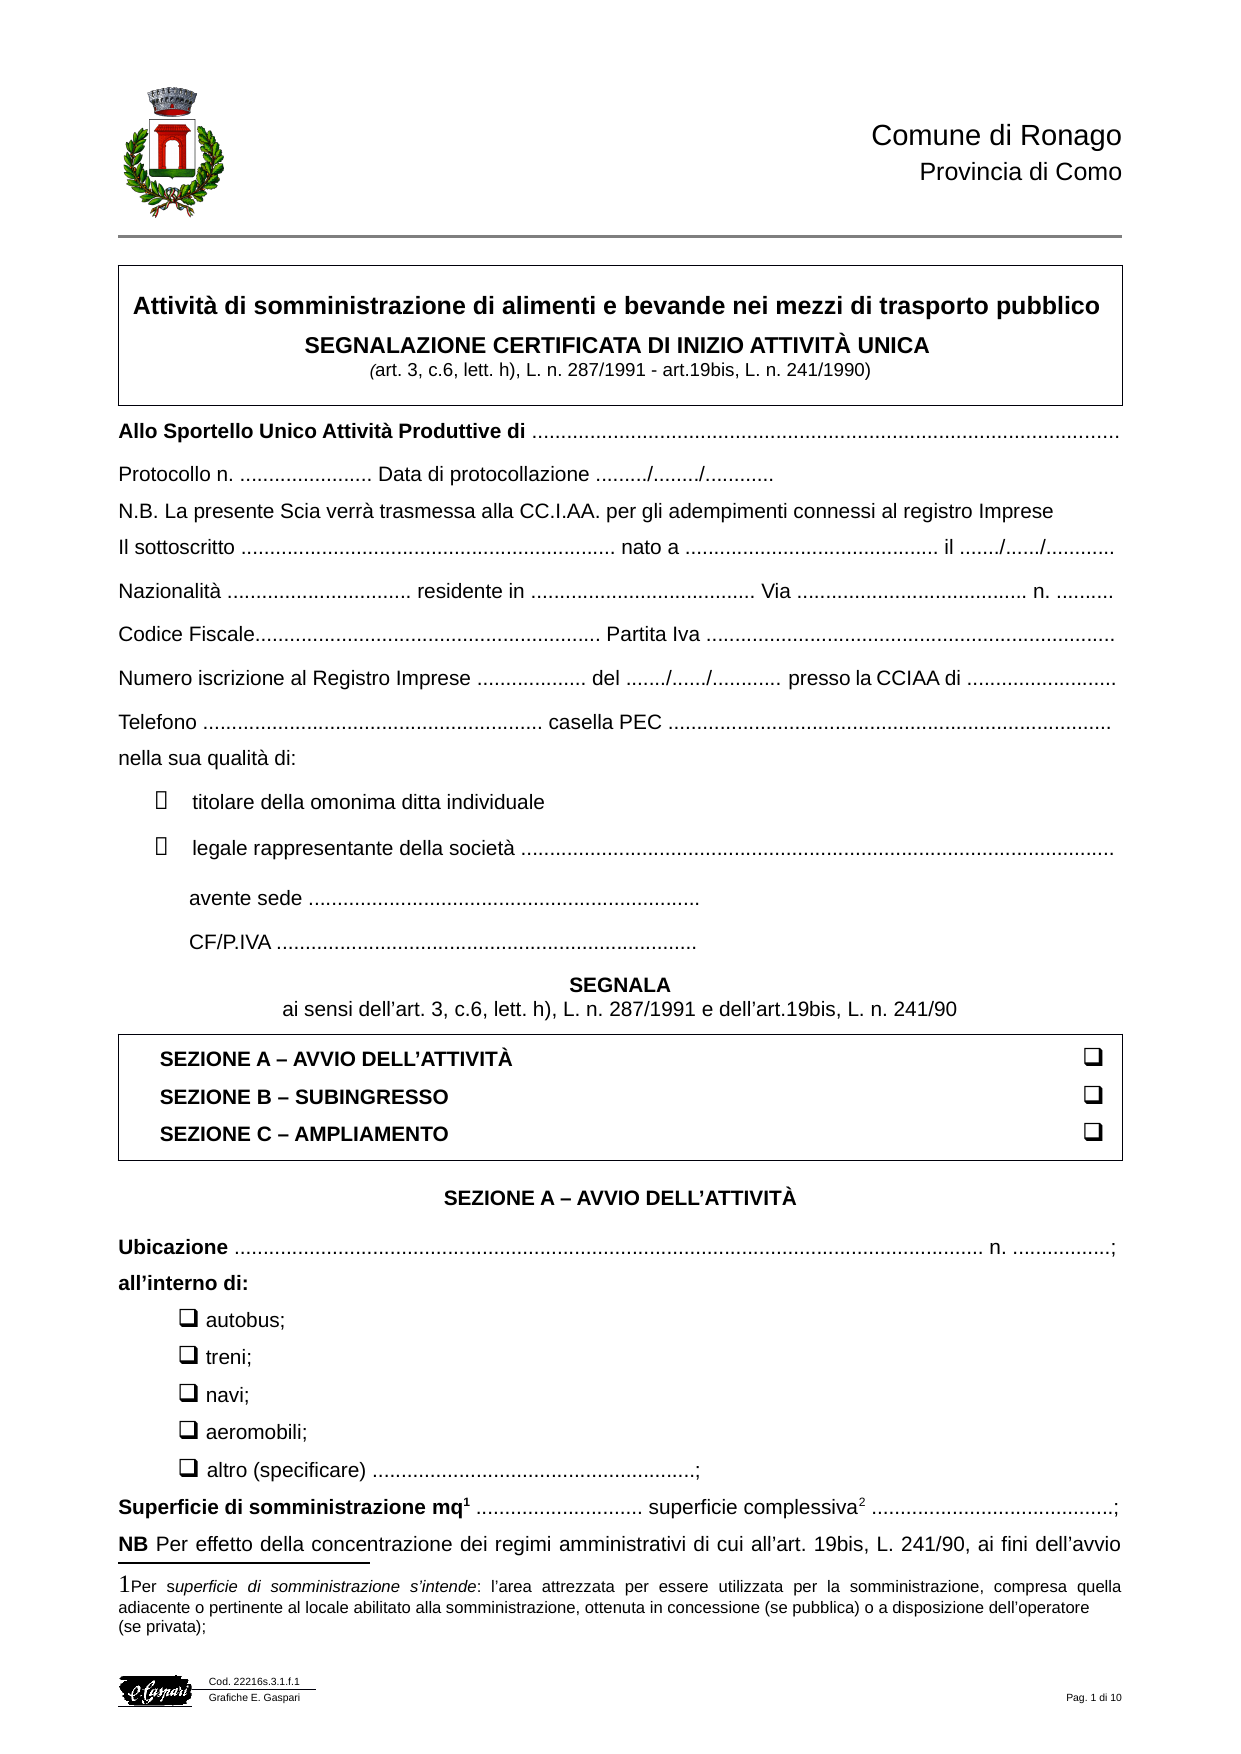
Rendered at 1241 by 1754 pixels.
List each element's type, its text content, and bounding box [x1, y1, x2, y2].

picture [122, 87, 224, 118]
text Nazionalità ................................ residente in ....................................... Via ........................................ n. .......... [118, 579, 1122, 603]
text NB Per effetto della concentrazione dei regimi amministrativi di cui all’art. 19bis, L. 241/90, ai fini dell’avvio [118, 1531, 1122, 1555]
text SEZIONE A – AVVIO DELL’ATTIVITÀ [118, 1186, 1122, 1209]
text SEGNALA [118, 973, 1122, 997]
text  treni; [177, 1345, 1122, 1370]
text ai sensi dell’art. 3, c.6, lett. h), L. n. 287/1991 e dell’art.19bis, L. n. 241/90 [118, 997, 1122, 1021]
table_header SEZIONE A – AVVIO DELL’ATTIVITÀ  SEZIONE B – SUBINGRESSO  SEZIONE C – AMPLIAMENTO  [119, 1035, 1122, 1159]
text Per superficie di somministrazione s’intende: l’area attrezzata per essere utilizzata per la somministrazione, compresa quella adiacente o pertinente al locale abilitato alla somministrazione, ottenuta in concessione (se pubblica) o a disposizione dell’operatore [118, 1569, 1122, 1617]
picture [122, 152, 224, 157]
text Ubicazione .................................................................................................................................. n. .................; [118, 1234, 1122, 1258]
text avente sede .................................................................... [189, 886, 1122, 910]
text Il sottoscritto ................................................................. nato a ............................................ il ......./....../............ [118, 535, 1122, 559]
picture [118, 1674, 192, 1706]
text  autobus; [177, 1307, 1122, 1332]
text  titolare della omonima ditta individuale [153, 782, 1122, 817]
text  legale rappresentante della società ....................................................................................................... [153, 829, 1122, 863]
text Protocollo n. ....................... Data di protocollazione ........./......../............ [118, 462, 1122, 486]
text Codice Fiscale............................................................ Partita Iva ....................................................................... [118, 622, 1122, 646]
picture [122, 185, 224, 219]
text Allo Sportello Unico Attività Produttive di [118, 418, 1122, 442]
text  altro (specificare) ........................................................; [177, 1457, 1122, 1482]
text Provincia di Como [118, 157, 1122, 185]
text Comune di Ronago [118, 118, 1122, 152]
text  navi; [177, 1382, 1122, 1407]
text Telefono ........................................................... casella PEC ............................................................................. [118, 709, 1122, 733]
text Superficie di somministrazione mq ............................. superficie complessiva ..........................................; [118, 1495, 1122, 1519]
text nella sua qualità di: [118, 746, 1122, 770]
text CF/P.IVA ......................................................................... [189, 929, 1122, 953]
text  aeromobili; [177, 1420, 1122, 1445]
text N.B. La presente Scia verrà trasmessa alla CC.I.AA. per gli adempimenti connessi al registro Imprese [118, 498, 1122, 522]
text Numero iscrizione al Registro Imprese ................... del ......./....../............ presso la CCIAA di .......................... [118, 666, 1122, 690]
table_header Attività di somministrazione di alimenti e bevande nei mezzi di trasporto pubblico SEGNALAZIONE CERTIFICATA DI INIZIO ATTIVITÀ UNICA (art. 3, c.6, lett. h), L. n. 287/1991 - art.19bis, L. n. 241/1990) [119, 266, 1122, 405]
text (se privata); [118, 1617, 1122, 1636]
text all’interno di: [118, 1271, 1122, 1295]
